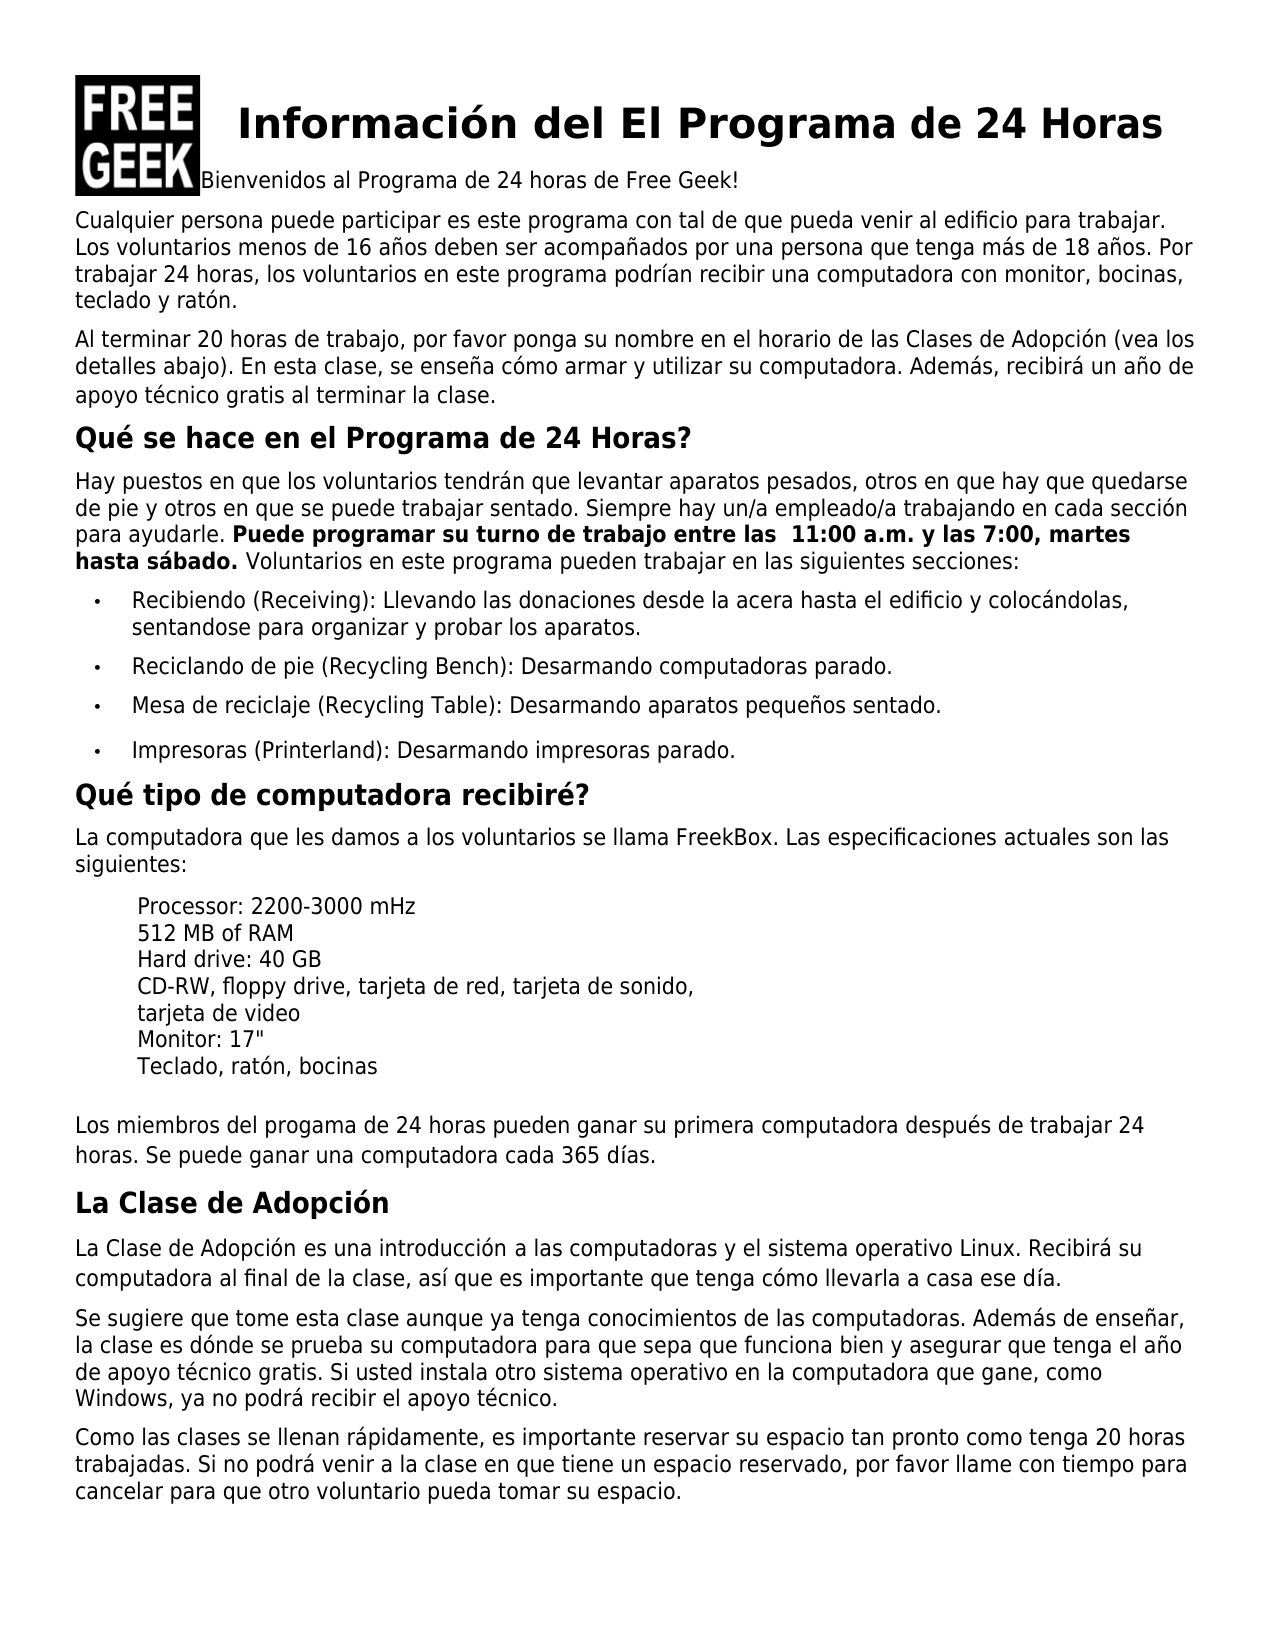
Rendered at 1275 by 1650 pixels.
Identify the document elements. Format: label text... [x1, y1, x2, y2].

text Como las clases se llenan rápidamente, es importante reservar su espacio tan pronto como tenga 20 horas trabajadas. Si no podrá venir a la clase en que tiene un espacio reservado, por favor llame con tiempo para cancelar para que otro voluntario pueda tomar su espacio. [75, 1424, 1200, 1504]
text Se sugiere que tome esta clase aunque ya tenga conocimientos de las computadoras. Además de enseñar, la clase es dónde se prueba su computadora para que sepa que funciona bien y asegurar que tenga el año de apoyo técnico gratis. Si usted instala otro sistema operativo en la computadora que gane, como Windows, ya no podrá recibir el apoyo técnico. [75, 1305, 1200, 1412]
text Al terminar 20 horas de trabajo, por favor ponga su nombre en el horario de las Clases de Adopción (vea los detalles abajo). En esta clase, se enseña cómo armar y utilizar su computadora. Además, recibirá un año de apoyo técnico gratis al terminar la clase. [75, 327, 1200, 409]
list Reciclando de pie (Recycling Bench): Desarmando computadoras parado. [94, 653, 1200, 680]
list Impresoras (Printerland): Desarmando impresoras parado. [94, 731, 1200, 766]
table_header Processor: 2200-3000 mHz 512 MB of RAM Hard drive: 40 GB CD-RW, floppy drive, tarjeta de red, tarjeta de sonido, tarjeta de video Monitor: 17" Teclado, ratón, bocinas [75, 890, 749, 1112]
subtitle Información del El Programa de 24 Horas [201, 100, 1200, 148]
text Los miembros del progama de 24 horas pueden ganar su primera computadora después de trabajar 24 horas. Se puede ganar una computadora cada 365 días. [75, 1112, 1200, 1170]
text Cualquier persona puede participar es este programa con tal de que pueda venir al edificio para trabajar. Los voluntarios menos de 16 años deben ser acompañados por una persona que tenga más de 18 años. Por trabajar 24 horas, los voluntarios en este programa podrían recibir una computadora con monitor, bocinas, teclado y ratón. [75, 207, 1200, 314]
text La Clase de Adopción es una introducción a las computadoras y el sistema operativo Linux. Recibirá su computadora al final de la clase, así que es importante que tenga cómo llevarla a casa ese día. [75, 1235, 1200, 1293]
list Recibiendo (Receiving): Llevando las donaciones desde la acera hasta el edificio y colocándolas, sentandose para organizar y probar los aparatos. [94, 587, 1200, 641]
text Qué se hace en el Programa de 24 Horas? [75, 422, 1200, 456]
text Qué tipo de computadora recibiré? [75, 778, 1200, 812]
text La computadora que les damos a los voluntarios se llama FreekBox. Las especificaciones actuales son las siguientes: [75, 824, 1200, 878]
picture [75, 75, 201, 196]
text Bienvenidos al Programa de 24 horas de Free Geek! [201, 161, 1200, 195]
list Mesa de reciclaje (Recycling Table): Desarmando aparatos pequeños sentado. [94, 692, 1200, 719]
text Hay puestos en que los voluntarios tendrán que levantar aparatos pesados, otros en que hay que quedarse de pie y otros en que se puede trabajar sentado. Siempre hay un/a empleado/a trabajando en cada sección para ayudarle. Puede programar su turno de trabajo entre las 11:00 a.m. y las 7:00, martes hasta sábado. Voluntarios en este programa pueden trabajar en las siguientes secciones: [75, 468, 1200, 575]
text La Clase de Adopción [75, 1183, 1200, 1222]
